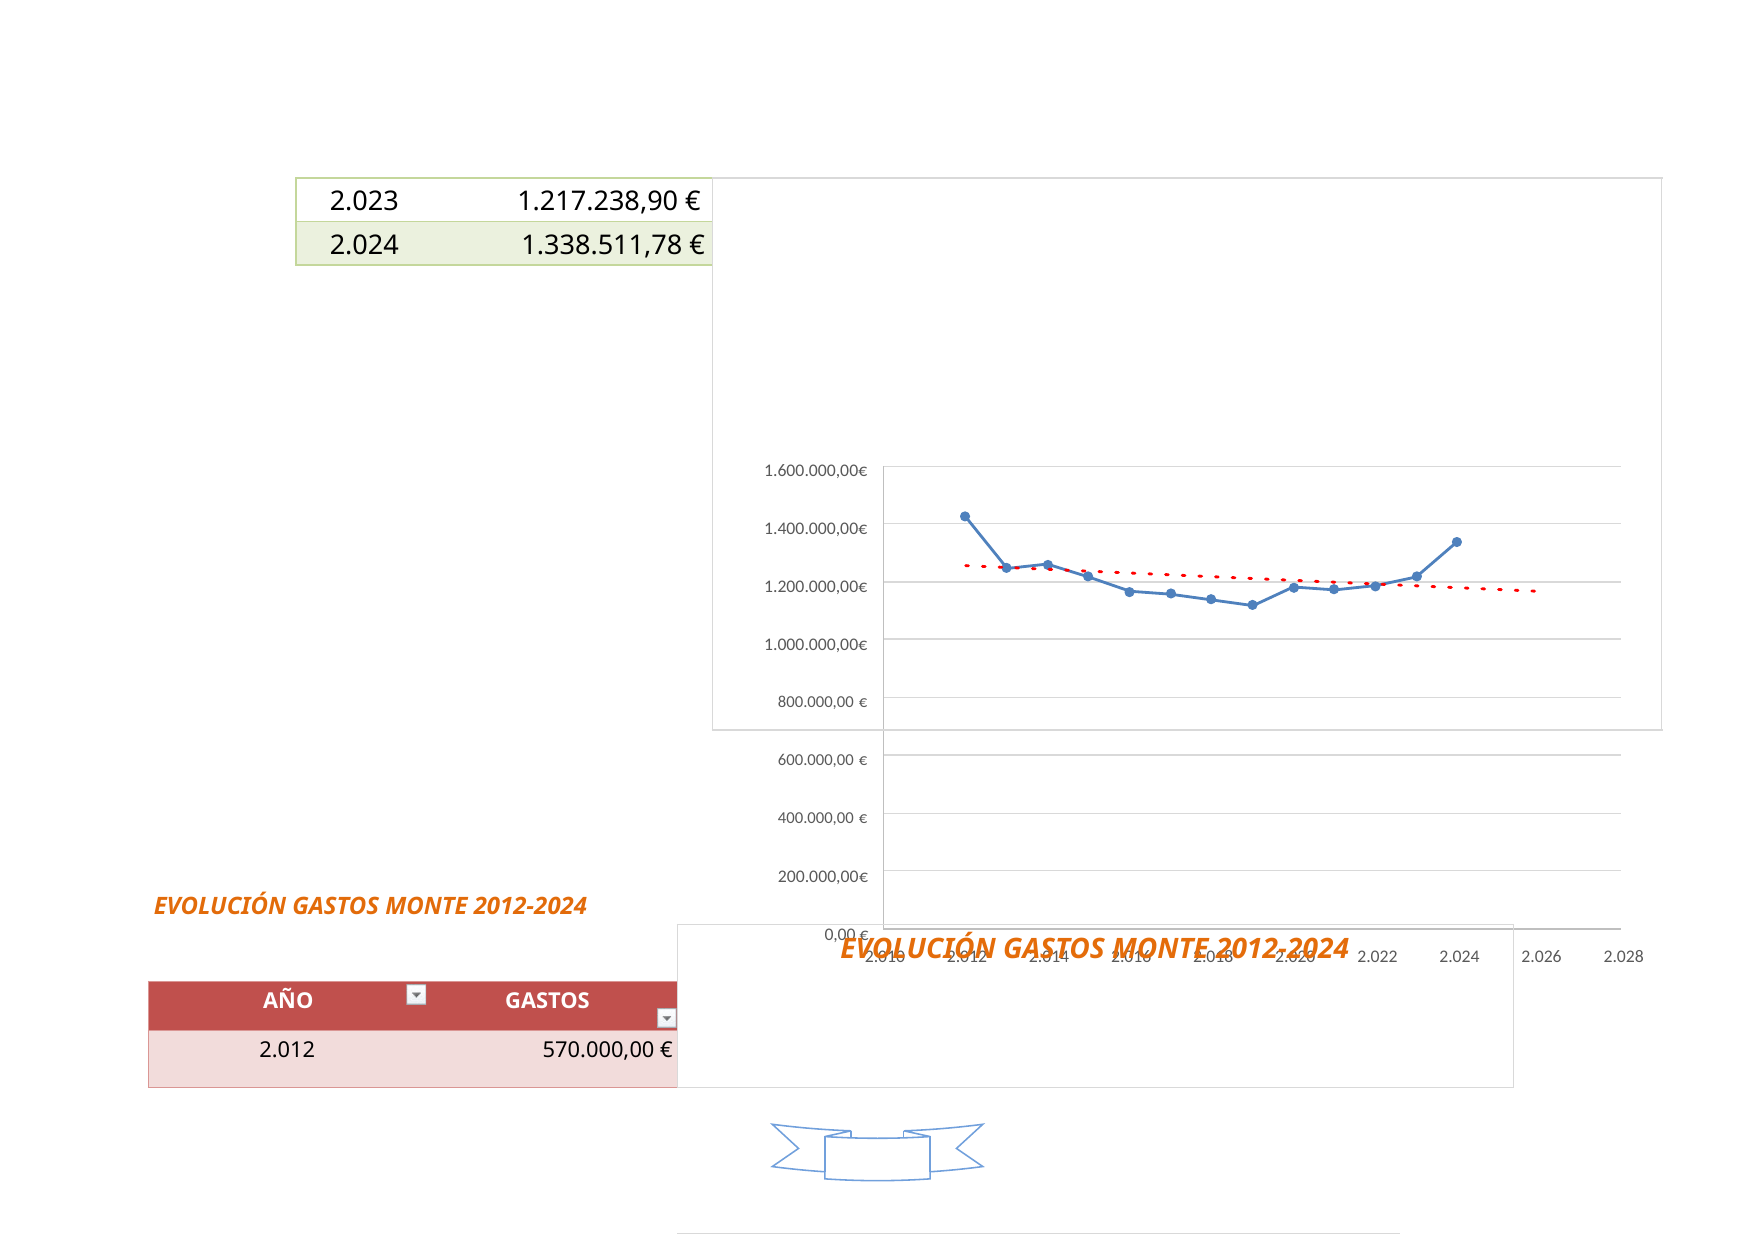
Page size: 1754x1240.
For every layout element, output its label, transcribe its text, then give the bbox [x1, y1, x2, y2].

table_cell [406, 982, 505, 1030]
table_cell [406, 1031, 505, 1087]
table_cell 1.338.511,78 € [513, 222, 712, 264]
table_header EVOLUCIÓN GASTOS MONTE 2012-2024 200.000,00 € 100.000,00 € 0,00 € 2.012 2.013 2.014 2.015 2.016 2.017 2.018 2.019 2.020 2.021 2.022 2.023 2.024 [678, 925, 1513, 1087]
text [884, 889, 1688, 922]
table_header EVOLUTIVO INGRESOS MONTE 2012-2024 Título del eje [884, 524, 1084, 581]
table_cell [296, 266, 712, 729]
table_cell AÑO [149, 982, 406, 1030]
table_header [148, 924, 406, 981]
table_header EVOLUTIVO INGRESOS MONTE 2012-2024 Título del eje [713, 179, 1661, 729]
table_cell 2.023 [297, 179, 513, 221]
table_cell 570.000,00 € [505, 1031, 677, 1087]
table_cell 2.012 [149, 1031, 406, 1087]
table_header EVOLUTIVO INGRESOS MONTE 2012-2024 Título del eje [1114, 583, 1290, 603]
table_cell GASTOS [505, 982, 677, 1030]
table_header [505, 924, 677, 981]
text EVOLUCIÓN GASTOS MONTE 2012-2024 [153, 889, 883, 922]
table_cell 2.024 [297, 222, 513, 264]
table_cell 1.217.238,90 € [513, 179, 712, 221]
table_header [406, 924, 505, 981]
